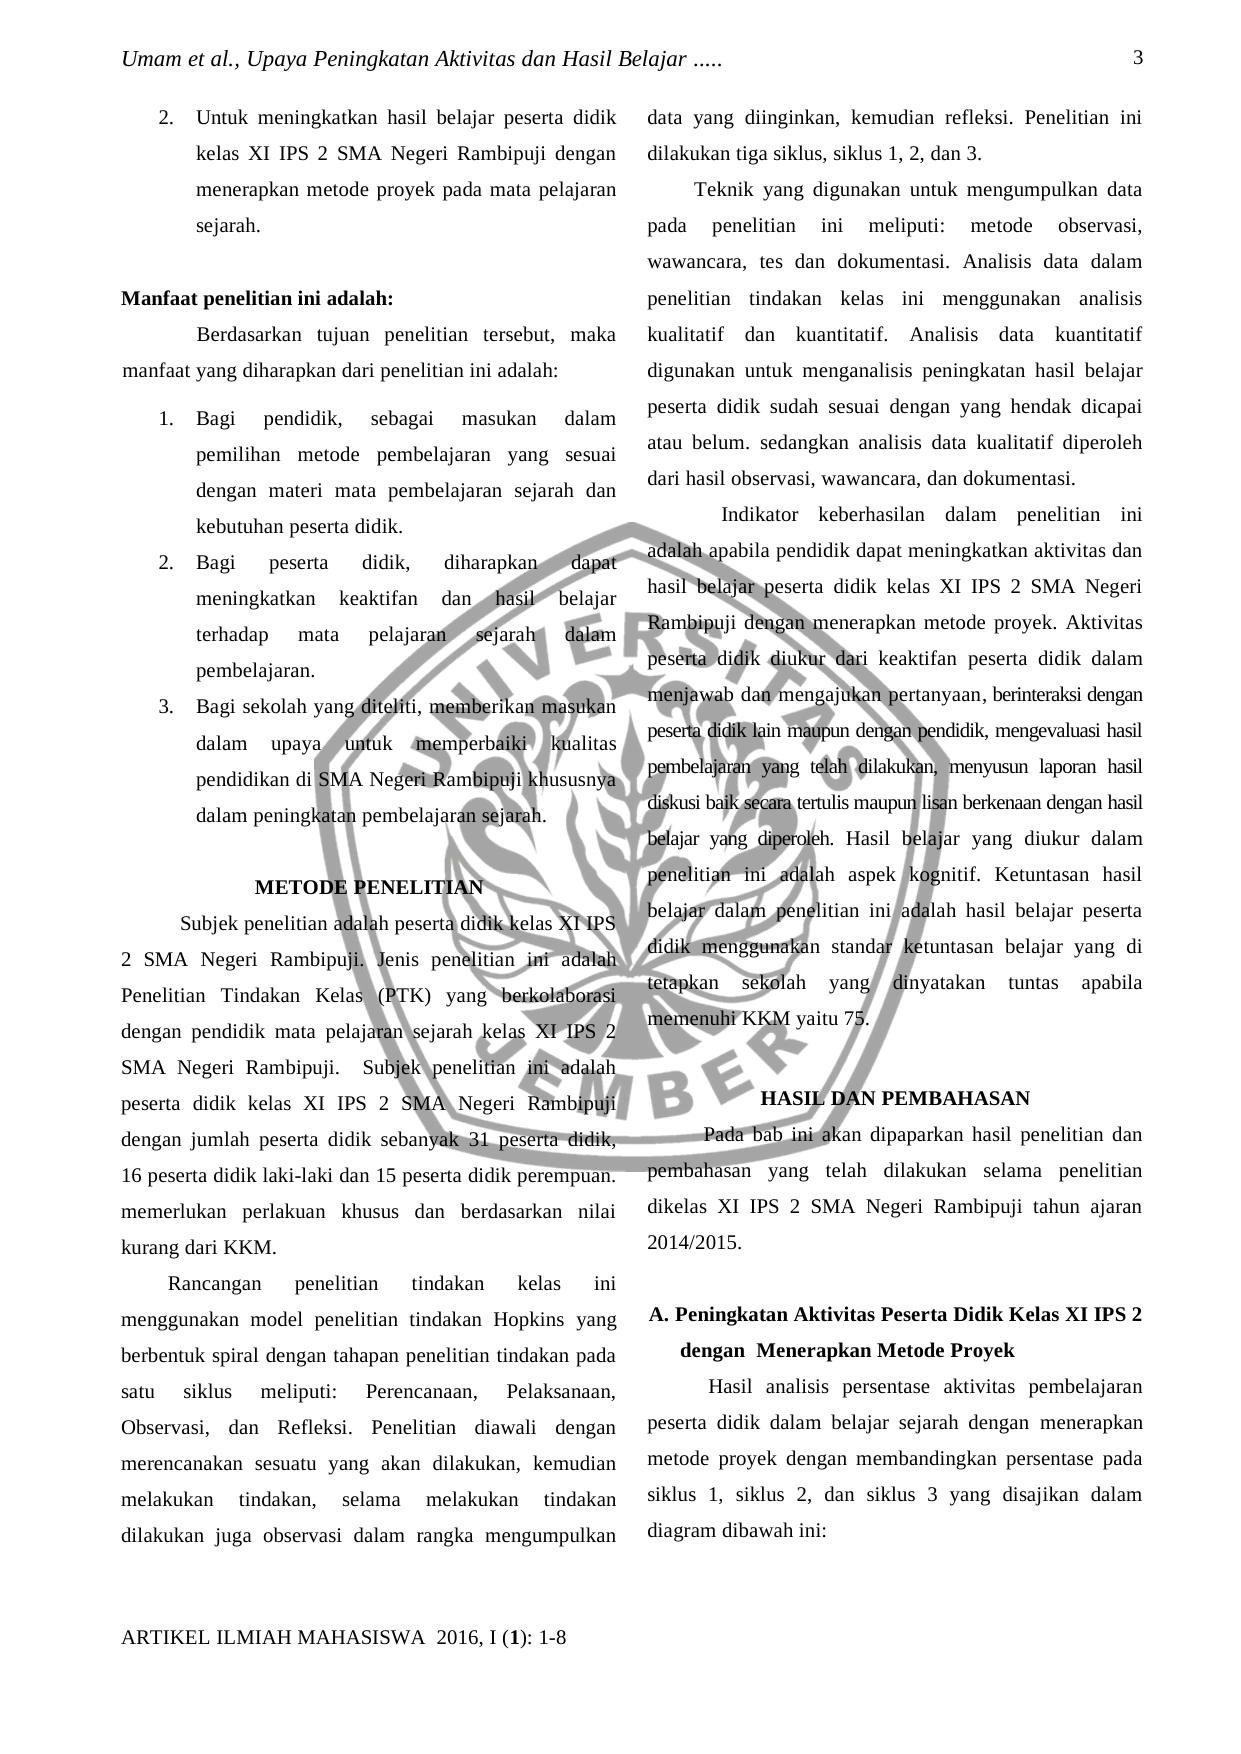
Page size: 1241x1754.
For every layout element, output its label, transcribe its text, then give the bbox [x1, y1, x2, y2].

text METODE PENELITIAN [121, 874, 617, 898]
text Manfaat penelitian ini adalah: [121, 285, 617, 309]
text Rancangan penelitian tindakan kelas ini menggunakan model penelitian tindakan Hopkins yang berbentuk spiral dengan tahapan penelitian tindakan pada satu siklus meliputi: Perencanaan, Pelaksanaan, Observasi, dan Refleksi. Penelitian diawali dengan merencanakan sesuatu yang akan dilakukan, kemudian melakukan tindakan, selama melakukan tindakan dilakukan juga observasi dalam rangka mengumpulkan [121, 1271, 617, 1547]
text A. Peningkatan Aktivitas Peserta Didik Kelas XI IPS 2 dengan Menerapkan Metode Proyek [649, 1302, 1143, 1362]
text data yang diinginkan, kemudian refleksi. Penelitian ini dilakukan tiga siklus, siklus 1, 2, dan 3. [647, 105, 1143, 165]
text Teknik yang digunakan untuk mengumpulkan data pada penelitian ini meliputi: metode observasi, wawancara, tes dan dokumentasi. Analisis data dalam penelitian tindakan kelas ini menggunakan analisis kualitatif dan kuantitatif. Analisis data kuantitatif digunakan untuk menganalisis peningkatan hasil belajar peserta didik sudah sesuai dengan yang hendak dicapai atau belum. sedangkan analisis data kualitatif diperoleh dari hasil observasi, wawancara, dan dokumentasi. [647, 177, 1143, 489]
list Bagi pendidik, sebagai masukan dalam pemilihan metode pembelajaran yang sesuai dengan materi mata pembelajaran sejarah dan kebutuhan peserta didik. [158, 406, 617, 538]
text Indikator keberhasilan dalam penelitian ini adalah apabila pendidik dapat meningkatkan aktivitas dan hasil belajar peserta didik kelas XI IPS 2 SMA Negeri Rambipuji dengan menerapkan metode proyek. Aktivitas peserta didik diukur dari keaktifan peserta didik dalam menjawab dan mengajukan pertanyaan, berinteraksi dengan peserta didik lain maupun dengan pendidik, mengevaluasi hasil pembelajaran yang telah dilakukan, menyusun laporan hasil diskusi baik secara tertulis maupun lisan berkenaan dengan hasil belajar yang diperoleh. Hasil belajar yang diukur dalam penelitian ini adalah aspek kognitif. Ketuntasan hasil belajar dalam penelitian ini adalah hasil belajar peserta didik menggunakan standar ketuntasan belajar yang di tetapkan sekolah yang dinyatakan tuntas apabila memenuhi KKM yaitu 75. [647, 502, 1143, 1030]
text Hasil analisis persentase aktivitas pembelajaran peserta didik dalam belajar sejarah dengan menerapkan metode proyek dengan membandingkan persentase pada siklus 1, siklus 2, dan siklus 3 yang disajikan dalam diagram dibawah ini: [647, 1374, 1143, 1542]
list Bagi sekolah yang diteliti, memberikan masukan dalam upaya untuk memperbaiki kualitas pendidikan di SMA Negeri Rambipuji khususnya dalam peningkatan pembelajaran sejarah. [158, 694, 617, 826]
picture [241, 447, 1023, 1247]
text Berdasarkan tujuan penelitian tersebut, maka manfaat yang diharapkan dari penelitian ini adalah: [122, 321, 617, 381]
text Subjek penelitian adalah peserta didik kelas XI IPS 2 SMA Negeri Rambipuji. Jenis penelitian ini adalah Penelitian Tindakan Kelas (PTK) yang berkolaborasi dengan pendidik mata pelajaran sejarah kelas XI IPS 2 SMA Negeri Rambipuji. Subjek penelitian ini adalah peserta didik kelas XI IPS 2 SMA Negeri Rambipuji dengan jumlah peserta didik sebanyak 31 peserta didik, 16 peserta didik laki-laki dan 15 peserta didik perempuan. memerlukan perlakuan khusus dan berdasarkan nilai kurang dari KKM. [121, 911, 617, 1259]
text Pada bab ini akan dipaparkan hasil penelitian dan pembahasan yang telah dilakukan selama penelitian dikelas XI IPS 2 SMA Negeri Rambipuji tahun ajaran 2014/2015. [647, 1122, 1143, 1254]
text HASIL DAN PEMBAHASAN [647, 1086, 1143, 1110]
list Untuk meningkatkan hasil belajar peserta didik kelas XI IPS 2 SMA Negeri Rambipuji dengan menerapkan metode proyek pada mata pelajaran sejarah. [158, 105, 617, 237]
list Bagi peserta didik, diharapkan dapat meningkatkan keaktifan dan hasil belajar terhadap mata pelajaran sejarah dalam pembelajaran. [158, 550, 617, 682]
